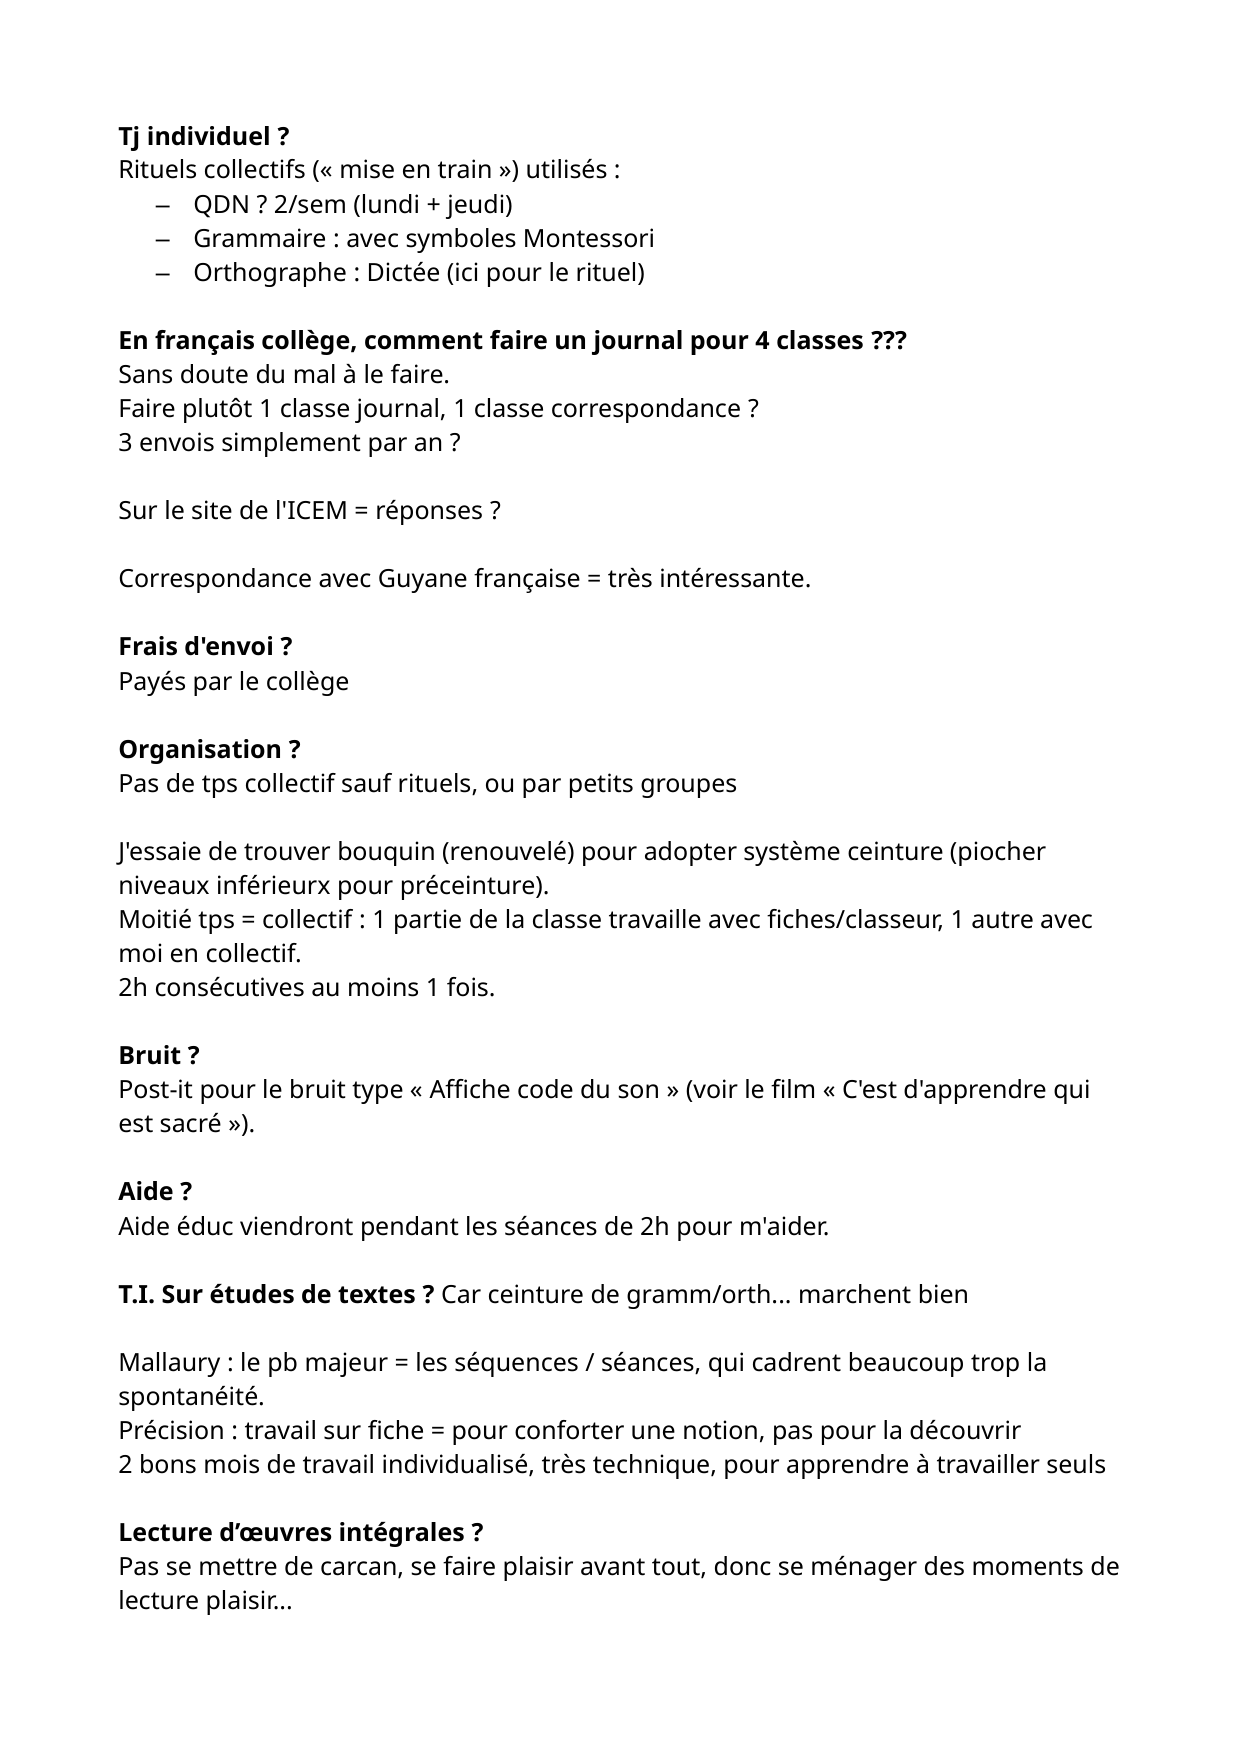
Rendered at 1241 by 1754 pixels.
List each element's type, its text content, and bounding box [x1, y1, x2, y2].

list QDN ? 2/sem (lundi + jeudi) [156, 186, 1122, 220]
text 3 envois simplement par an ? [118, 425, 1122, 459]
text Bruit ? [118, 1038, 1122, 1072]
text J'essaie de trouver bouquin (renouvelé) pour adopter système ceinture (piocher niveaux inférieurx pour préceinture). [118, 833, 1122, 902]
text Payés par le collège [118, 663, 1122, 697]
text T.I. Sur études de textes ? Car ceinture de gramm/orth... marchent bien [118, 1276, 1122, 1310]
list Grammaire : avec symboles Montessori [156, 220, 1122, 254]
text Sur le site de l'ICEM = réponses ? [118, 493, 1122, 527]
text 2h consécutives au moins 1 fois. [118, 970, 1122, 1004]
text Précision : travail sur fiche = pour conforter une notion, pas pour la découvrir [118, 1412, 1122, 1447]
text En français collège, comment faire un journal pour 4 classes ??? [118, 322, 1122, 357]
text Mallaury : le pb majeur = les séquences / séances, qui cadrent beaucoup trop la spontanéité. [118, 1344, 1122, 1412]
text 2 bons mois de travail individualisé, très technique, pour apprendre à travailler seuls [118, 1447, 1122, 1481]
text Tj individuel ? [118, 118, 1122, 152]
text Pas se mettre de carcan, se faire plaisir avant tout, donc se ménager des moments de lecture plaisir... [118, 1549, 1122, 1617]
text Moitié tps = collectif : 1 partie de la classe travaille avec fiches/classeur, 1 autre avec moi en collectif. [118, 902, 1122, 970]
text Organisation ? [118, 731, 1122, 765]
text Post-it pour le bruit type « Affiche code du son » (voir le film « C'est d'apprendre qui est sacré »). [118, 1072, 1122, 1140]
text Aide éduc viendront pendant les séances de 2h pour m'aider. [118, 1208, 1122, 1242]
list Orthographe : Dictée (ici pour le rituel) [156, 254, 1122, 288]
text Sans doute du mal à le faire. [118, 357, 1122, 391]
text Pas de tps collectif sauf rituels, ou par petits groupes [118, 765, 1122, 799]
text Lecture d’œuvres intégrales ? [118, 1515, 1122, 1549]
text Faire plutôt 1 classe journal, 1 classe correspondance ? [118, 391, 1122, 425]
text Frais d'envoi ? [118, 629, 1122, 663]
text Aide ? [118, 1174, 1122, 1208]
text Rituels collectifs (« mise en train ») utilisés : [118, 152, 1122, 186]
text Correspondance avec Guyane française = très intéressante. [118, 561, 1122, 595]
